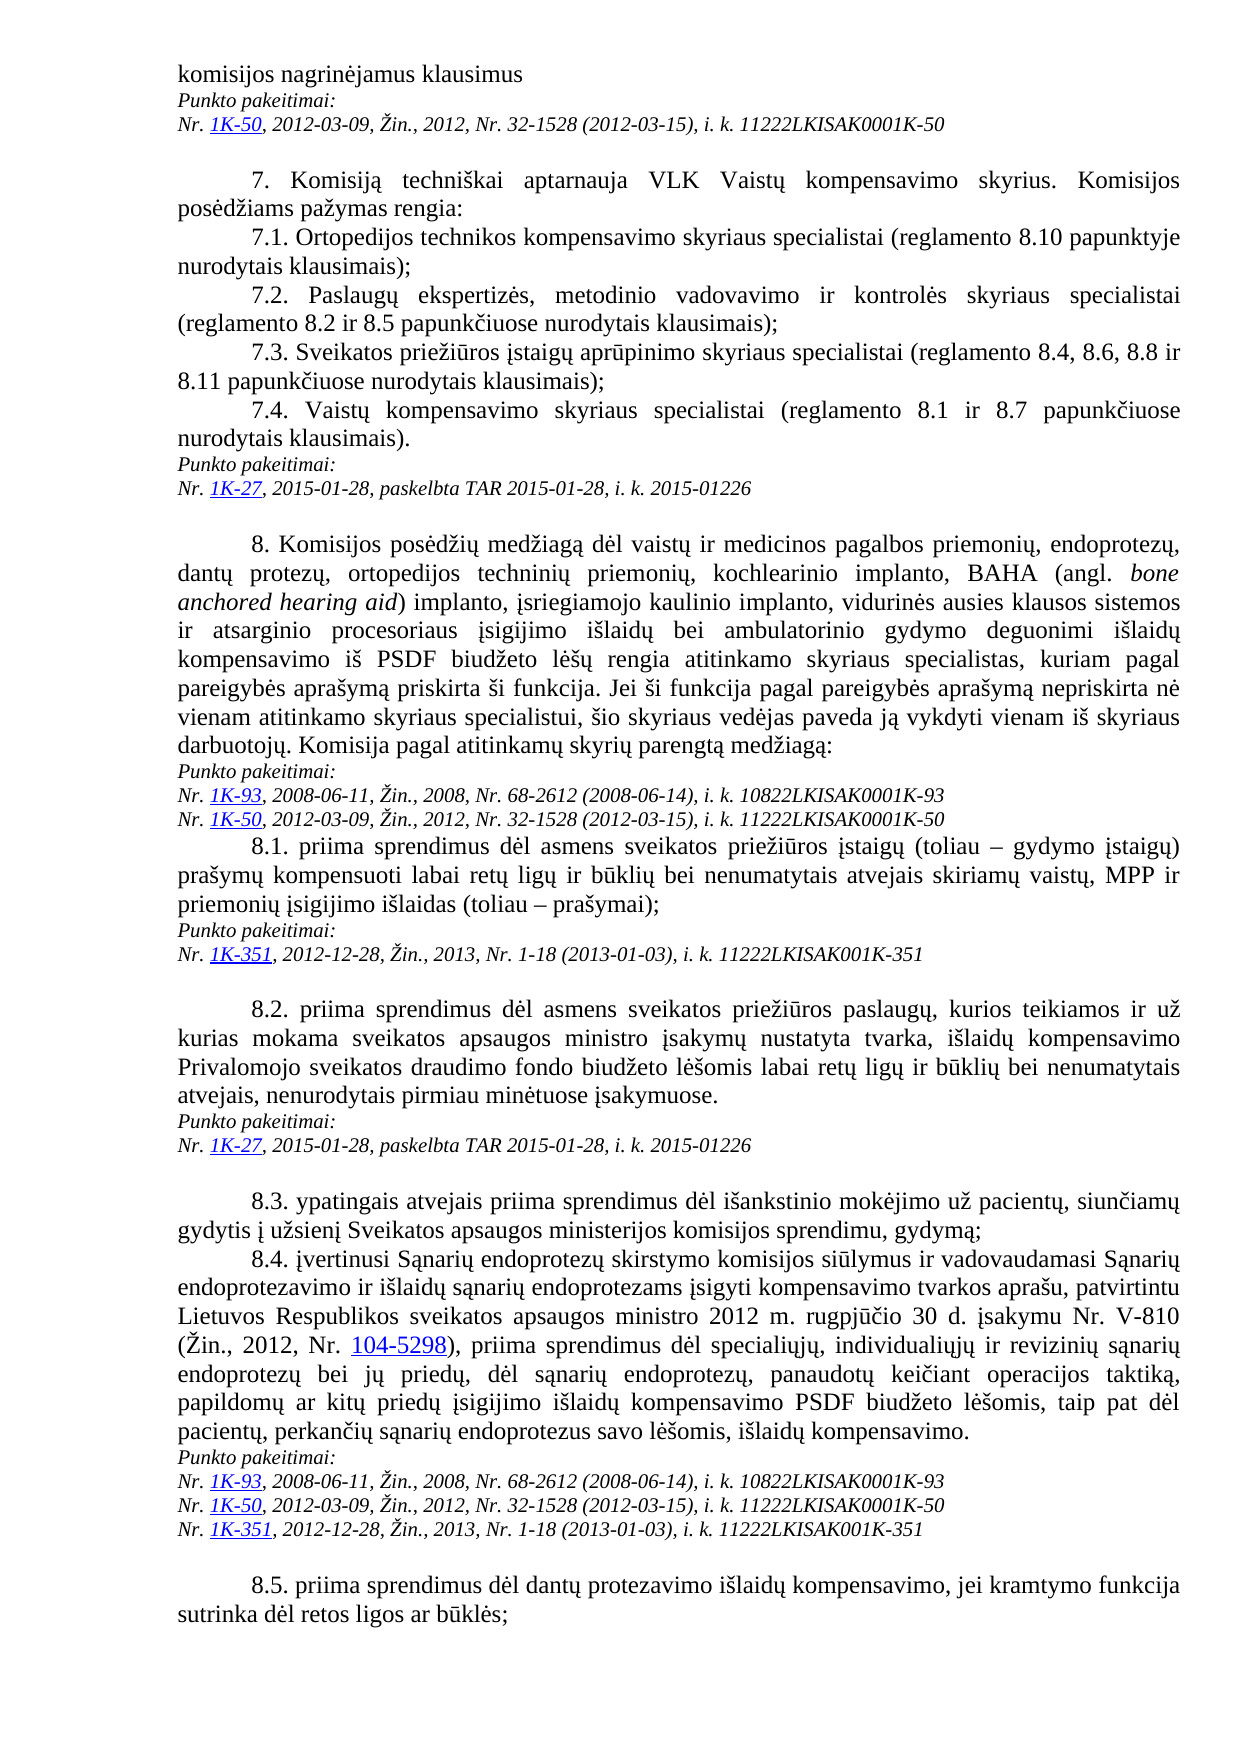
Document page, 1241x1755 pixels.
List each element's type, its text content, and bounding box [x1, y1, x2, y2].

text 8.1. priima sprendimus dėl asmens sveikatos priežiūros įstaigų (toliau – gydymo įstaigų) prašymų kompensuoti labai retų ligų ir būklių bei nenumatytais atvejais skiriamų vaistų, MPP ir priemonių įsigijimo išlaidas (toliau – prašymai); [177, 831, 1181, 917]
text 8. Komisijos posėdžių medžiagą dėl vaistų ir medicinos pagalbos priemonių, endoprotezų, dantų protezų, ortopedijos techninių priemonių, kochlearinio implanto, BAHA (angl. bone anchored hearing aid) implanto, įsriegiamojo kaulinio implanto, vidurinės ausies klausos sistemos ir atsarginio procesoriaus įsigijimo išlaidų bei ambulatorinio gydymo deguonimi išlaidų kompensavimo iš PSDF biudžeto lėšų rengia atitinkamo skyriaus specialistas, kuriam pagal pareigybės aprašymą priskirta ši funkcija. Jei ši funkcija pagal pareigybės aprašymą nepriskirta nė vienam atitinkamo skyriaus specialistui, šio skyriaus vedėjas paveda ją vykdyti vienam iš skyriaus darbuotojų. Komisija pagal atitinkamų skyrių parengtą medžiagą: [177, 529, 1181, 759]
text Nr. 1K-93, 2008-06-11, Žin., 2008, Nr. 68-2612 (2008-06-14), i. k. 10822LKISAK0001K-93 [177, 783, 1181, 807]
text Punkto pakeitimai: [177, 917, 1181, 942]
text Nr. 1K-50, 2012-03-09, Žin., 2012, Nr. 32-1528 (2012-03-15), i. k. 11222LKISAK0001K-50 [177, 1493, 1181, 1517]
text Punkto pakeitimai: [177, 452, 1181, 476]
text Nr. 1K-93, 2008-06-11, Žin., 2008, Nr. 68-2612 (2008-06-14), i. k. 10822LKISAK0001K-93 [177, 1469, 1181, 1493]
text 8.4. įvertinusi Sąnarių endoprotezų skirstymo komisijos siūlymus ir vadovaudamasi Sąnarių endoprotezavimo ir išlaidų sąnarių endoprotezams įsigyti kompensavimo tvarkos aprašu, patvirtintu Lietuvos Respublikos sveikatos apsaugos ministro 2012 m. rugpjūčio 30 d. įsakymu Nr. V-810 (Žin., 2012, Nr. 104-5298), priima sprendimus dėl specialiųjų, individualiųjų ir revizinių sąnarių endoprotezų bei jų priedų, dėl sąnarių endoprotezų, panaudotų keičiant operacijos taktiką, papildomų ar kitų priedų įsigijimo išlaidų kompensavimo PSDF biudžeto lėšomis, taip pat dėl pacientų, perkančių sąnarių endoprotezus savo lėšomis, išlaidų kompensavimo. [177, 1244, 1181, 1445]
text komisijos nagrinėjamus klausimus [177, 59, 1181, 88]
text Nr. 1K-351, 2012-12-28, Žin., 2013, Nr. 1-18 (2013-01-03), i. k. 11222LKISAK001K-351 [177, 1517, 1181, 1541]
text Punkto pakeitimai: [177, 759, 1181, 783]
text 8.5. priima sprendimus dėl dantų protezavimo išlaidų kompensavimo, jei kramtymo funkcija sutrinka dėl retos ligos ar būklės; [177, 1570, 1181, 1627]
text Nr. 1K-27, 2015-01-28, paskelbta TAR 2015-01-28, i. k. 2015-01226 [177, 476, 1181, 500]
text 8.3. ypatingais atvejais priima sprendimus dėl išankstinio mokėjimo už pacientų, siunčiamų gydytis į užsienį Sveikatos apsaugos ministerijos komisijos sprendimu, gydymą; [177, 1186, 1181, 1244]
text 8.2. priima sprendimus dėl asmens sveikatos priežiūros paslaugų, kurios teikiamos ir už kurias mokama sveikatos apsaugos ministro įsakymų nustatyta tvarka, išlaidų kompensavimo Privalomojo sveikatos draudimo fondo biudžeto lėšomis labai retų ligų ir būklių bei nenumatytais atvejais, nenurodytais pirmiau minėtuose įsakymuose. [177, 994, 1181, 1109]
text Nr. 1K-50, 2012-03-09, Žin., 2012, Nr. 32-1528 (2012-03-15), i. k. 11222LKISAK0001K-50 [177, 807, 1181, 831]
text 7.4. Vaistų kompensavimo skyriaus specialistai (reglamento 8.1 ir 8.7 papunkčiuose nurodytais klausimais). [177, 395, 1181, 452]
text Nr. 1K-50, 2012-03-09, Žin., 2012, Nr. 32-1528 (2012-03-15), i. k. 11222LKISAK0001K-50 [177, 112, 1181, 136]
text Nr. 1K-351, 2012-12-28, Žin., 2013, Nr. 1-18 (2013-01-03), i. k. 11222LKISAK001K-351 [177, 942, 1181, 966]
text 7.2. Paslaugų ekspertizės, metodinio vadovavimo ir kontrolės skyriaus specialistai (reglamento 8.2 ir 8.5 papunkčiuose nurodytais klausimais); [177, 280, 1181, 337]
text 7. Komisiją techniškai aptarnauja VLK Vaistų kompensavimo skyrius. Komisijos posėdžiams pažymas rengia: [177, 165, 1181, 222]
text 7.3. Sveikatos priežiūros įstaigų aprūpinimo skyriaus specialistai (reglamento 8.4, 8.6, 8.8 ir 8.11 papunkčiuose nurodytais klausimais); [177, 337, 1181, 395]
text Punkto pakeitimai: [177, 88, 1181, 112]
text Punkto pakeitimai: [177, 1109, 1181, 1133]
text Punkto pakeitimai: [177, 1445, 1181, 1469]
text 7.1. Ortopedijos technikos kompensavimo skyriaus specialistai (reglamento 8.10 papunktyje nurodytais klausimais); [177, 222, 1181, 280]
text Nr. 1K-27, 2015-01-28, paskelbta TAR 2015-01-28, i. k. 2015-01226 [177, 1133, 1181, 1157]
